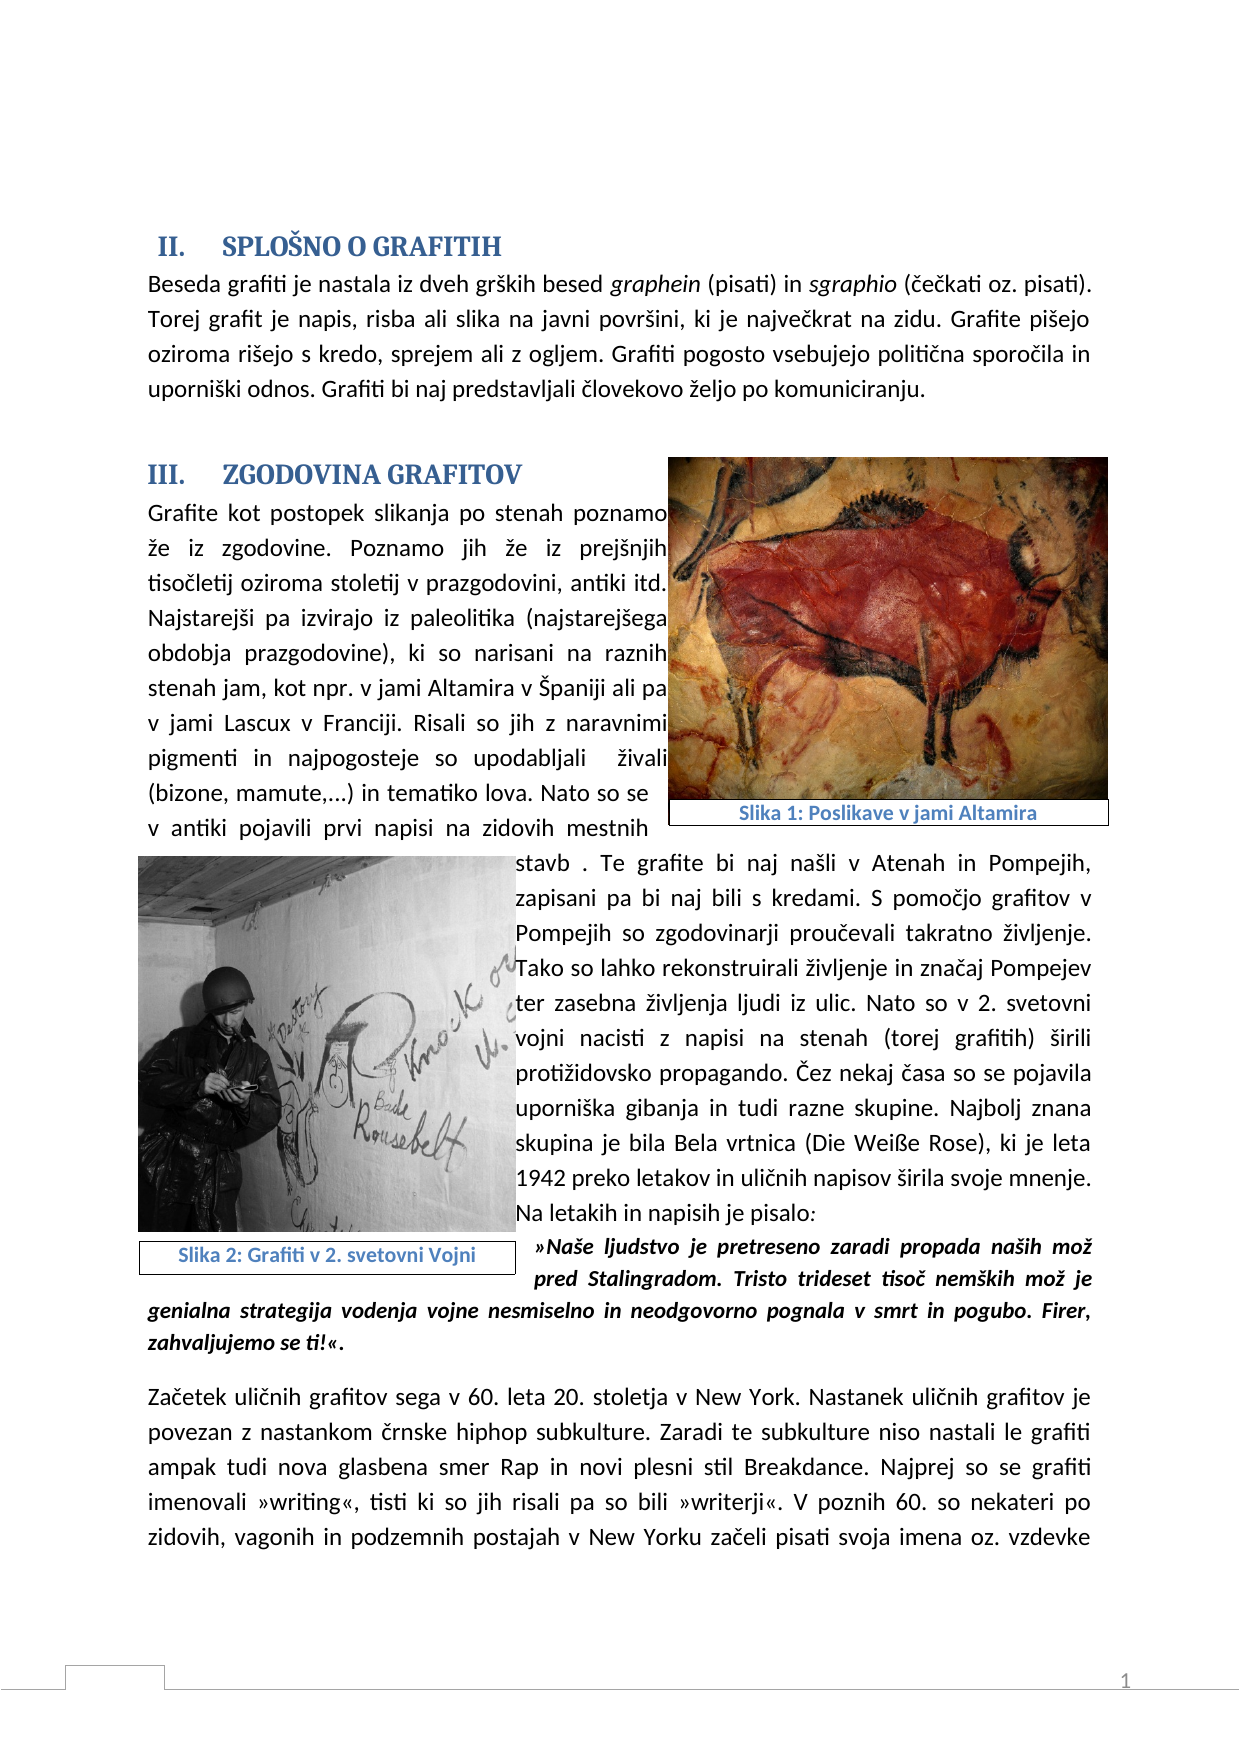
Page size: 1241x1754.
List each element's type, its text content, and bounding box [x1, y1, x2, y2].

text »Naše ljudstvo je pretreseno zaradi propada naših mož pred Stalingradom. Tristo trideset tisoč nemških mož je genialna strategija vodenja vojne nesmiselno in neodgovorno pognala v smrt in pogubo. Firer, zahvaljujemo se ti!«. [148, 1232, 1093, 1356]
text Začetek uličnih grafitov sega v 60. leta 20. stoletja v New York. Nastanek uličnih grafitov je povezan z nastankom črnske hiphop subkulture. Zaradi te subkulture niso nastali le grafiti ampak tudi nova glasbena smer Rap in novi plesni stil Breakdance. Najprej so se grafiti imenovali »writing«, tisti ki so jih risali pa so bili »writerji«. V poznih 60. so nekateri po zidovih, vagonih in podzemnih postajah v New Yorku začeli pisati svoja imena oz. vzdevke [148, 1381, 1093, 1552]
text Beseda grafiti je nastala iz dveh grških besed graphein (pisati) in sgraphio (čečkati oz. pisati). Torej grafit je napis, risba ali slika na javni površini, ki je največkrat na zidu. Grafite pišejo oziroma rišejo s kredo, sprejem ali z ogljem. Grafiti pogosto vsebujejo politična sporočila in uporniški odnos. Grafiti bi naj predstavljali človekovo željo po komuniciranju. [148, 268, 1093, 404]
picture [668, 457, 1108, 799]
picture [138, 856, 516, 1232]
text Slika 2: Grafiti v 2. svetovni Vojni [140, 1242, 515, 1268]
text Grafite kot postopek slikanja po stenah poznamo že iz zgodovine. Poznamo jih že iz prejšnjih tisočletij oziroma stoletij v prazgodovini, antiki itd. Najstarejši pa izvirajo iz paleolitika (najstarejšega obdobja prazgodovine), ki so narisani na raznih stenah jam, kot npr. v jami Altamira v Španiji ali pa v jami Lascux v Franciji. Risali so jih z naravnimi pigmenti in najpogosteje so upodabljali živali (bizone, mamute,...) in tematiko lova. Nato so se v antiki pojavili prvi napisi na zidovih mestnih stavb . Te grafite bi naj našli v Atenah in Pompejih, zapisani pa bi naj bili s kredami. S pomočjo grafitov v Pompejih so zgodovinarji proučevali takratno življenje. Tako so lahko rekonstruirali življenje in značaj Pompejev ter zasebna življenja ljudi iz ulic. Nato so v 2. svetovni vojni nacisti z napisi na stenah (torej grafitih) širili protižidovsko propagando. Čez nekaj časa so se pojavila uporniška gibanja in tudi razne skupine. Najbolj znana skupina je bila Bela vrtnica (Die Weiße Rose), ki je leta 1942 preko letakov in uličnih napisov širila svoje mnenje. Na letakih in napisih je pisalo: [148, 497, 1093, 1227]
text Slika 1: Poslikave v jami Altamira [670, 800, 1108, 825]
subtitle SPLOŠNO O GRAFITIH [185, 230, 1093, 263]
subtitle ZGODOVINA GRAFITOV [185, 458, 1093, 492]
